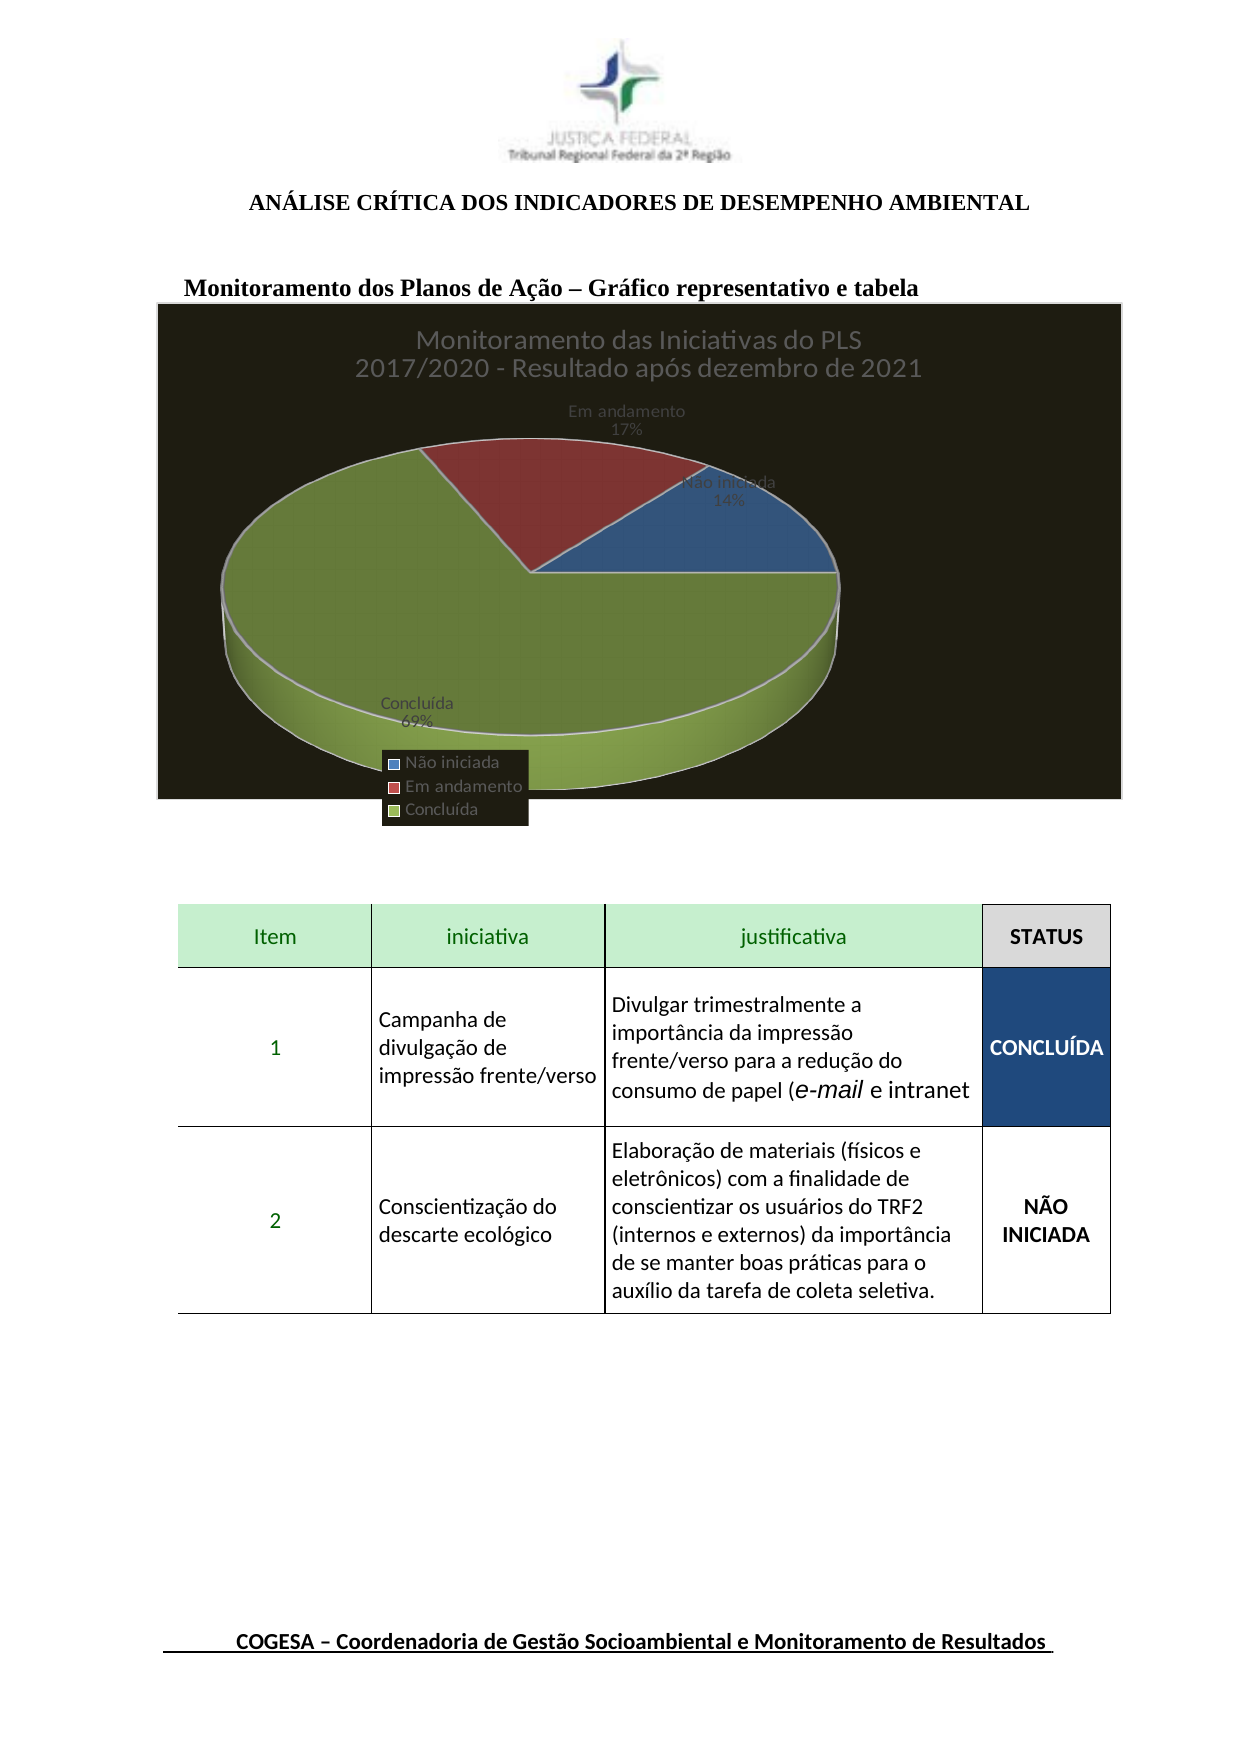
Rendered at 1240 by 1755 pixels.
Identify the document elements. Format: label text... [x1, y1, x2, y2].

table_cell NÃO INICIADA [983, 1127, 1110, 1313]
table_header STATUS [983, 905, 1110, 967]
table_header iniciativa [372, 904, 604, 967]
table_cell Conscientização do descarte ecológico [372, 1127, 604, 1313]
table_cell Campanha de divulgação de impressão frente/verso [372, 968, 604, 1126]
table_cell Divulgar trimestralmente a importância da impressão frente/verso para a redução do consumo de papel (e-mail e intranet [606, 968, 982, 1126]
text ANÁLISE CRÍTICA DOS INDICADORES DE DESEMPENHO AMBIENTAL [156, 189, 1123, 215]
table_header justificativa [606, 904, 982, 967]
table_header Item [178, 904, 371, 967]
table_cell CONCLUÍDA [983, 968, 1110, 1126]
table_cell Elaboração de materiais (físicos e eletrônicos) com a finalidade de conscientizar os usuários do TRF2 (internos e externos) da importância de se manter boas práticas para o auxílio da tarefa de coleta seletiva. [606, 1127, 982, 1313]
text Monitoramento dos Planos de Ação – Gráfico representativo e tabela [183, 273, 1123, 302]
table_cell 1 [178, 968, 371, 1126]
table_cell 2 [178, 1127, 371, 1313]
